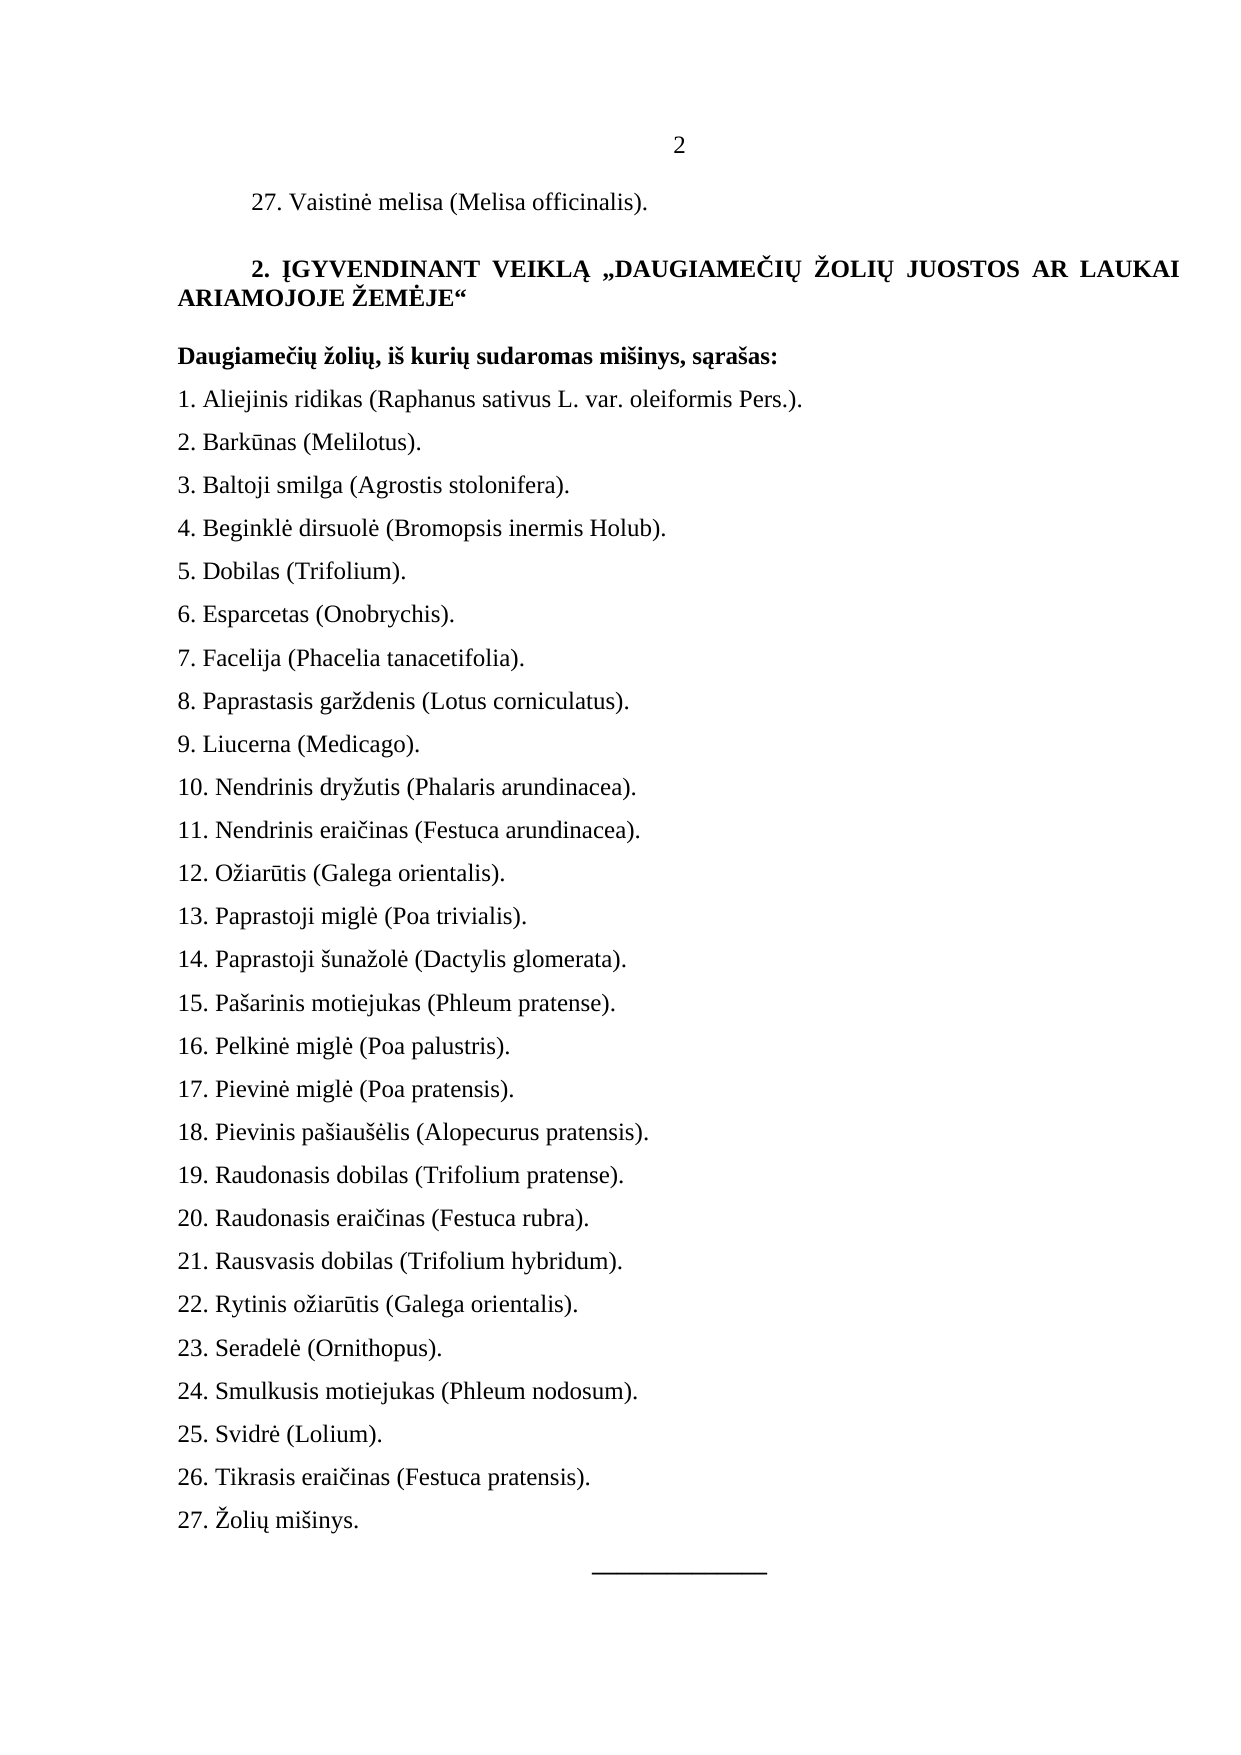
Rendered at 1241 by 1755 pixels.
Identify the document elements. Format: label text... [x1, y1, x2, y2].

text 15. Pašarinis motiejukas (Phleum pratense). [177, 988, 1181, 1016]
text 17. Pievinė miglė (Poa pratensis). [177, 1074, 1181, 1103]
text 6. Esparcetas (Onobrychis). [177, 599, 1181, 628]
text 16. Pelkinė miglė (Poa palustris). [177, 1031, 1181, 1059]
text 11. Nendrinis eraičinas (Festuca arundinacea). [177, 815, 1181, 844]
text 14. Paprastoji šunažolė (Dactylis glomerata). [177, 944, 1181, 973]
text 3. Baltoji smilga (Agrostis stolonifera). [177, 470, 1181, 499]
text 27. Žolių mišinys. [177, 1505, 1181, 1534]
text 12. Ožiarūtis (Galega orientalis). [177, 858, 1181, 887]
text 21. Rausvasis dobilas (Trifolium hybridum). [177, 1246, 1181, 1275]
text 27. Vaistinė melisa (Melisa officinalis). [177, 187, 1181, 216]
text 7. Facelija (Phacelia tanacetifolia). [177, 643, 1181, 671]
text 25. Svidrė (Lolium). [177, 1419, 1181, 1448]
text 20. Raudonasis eraičinas (Festuca rubra). [177, 1203, 1181, 1232]
text 2. ĮGYVENDINANT VEIKLĄ „DAUGIAMEČIŲ ŽOLIŲ JUOSTOS AR LAUKAI ARIAMOJOJE ŽEMĖJE“ [177, 254, 1181, 312]
text 22. Rytinis ožiarūtis (Galega orientalis). [177, 1289, 1181, 1318]
text 8. Paprastasis garždenis (Lotus corniculatus). [177, 686, 1181, 714]
text 1. Aliejinis ridikas (Raphanus sativus L. var. oleiformis Pers.). [177, 384, 1181, 413]
text Daugiamečių žolių, iš kurių sudaromas mišinys, sąrašas: [177, 341, 1181, 369]
text 18. Pievinis pašiaušėlis (Alopecurus pratensis). [177, 1117, 1181, 1146]
text 2. Barkūnas (Melilotus). [177, 427, 1181, 456]
text ______________ [177, 1548, 1181, 1577]
text 24. Smulkusis motiejukas (Phleum nodosum). [177, 1376, 1181, 1404]
text 10. Nendrinis dryžutis (Phalaris arundinacea). [177, 772, 1181, 801]
text 13. Paprastoji miglė (Poa trivialis). [177, 901, 1181, 930]
text 26. Tikrasis eraičinas (Festuca pratensis). [177, 1462, 1181, 1491]
text 4. Beginklė dirsuolė (Bromopsis inermis Holub). [177, 513, 1181, 542]
text 19. Raudonasis dobilas (Trifolium pratense). [177, 1160, 1181, 1189]
text 9. Liucerna (Medicago). [177, 729, 1181, 758]
text 23. Seradelė (Ornithopus). [177, 1333, 1181, 1361]
text 5. Dobilas (Trifolium). [177, 556, 1181, 585]
